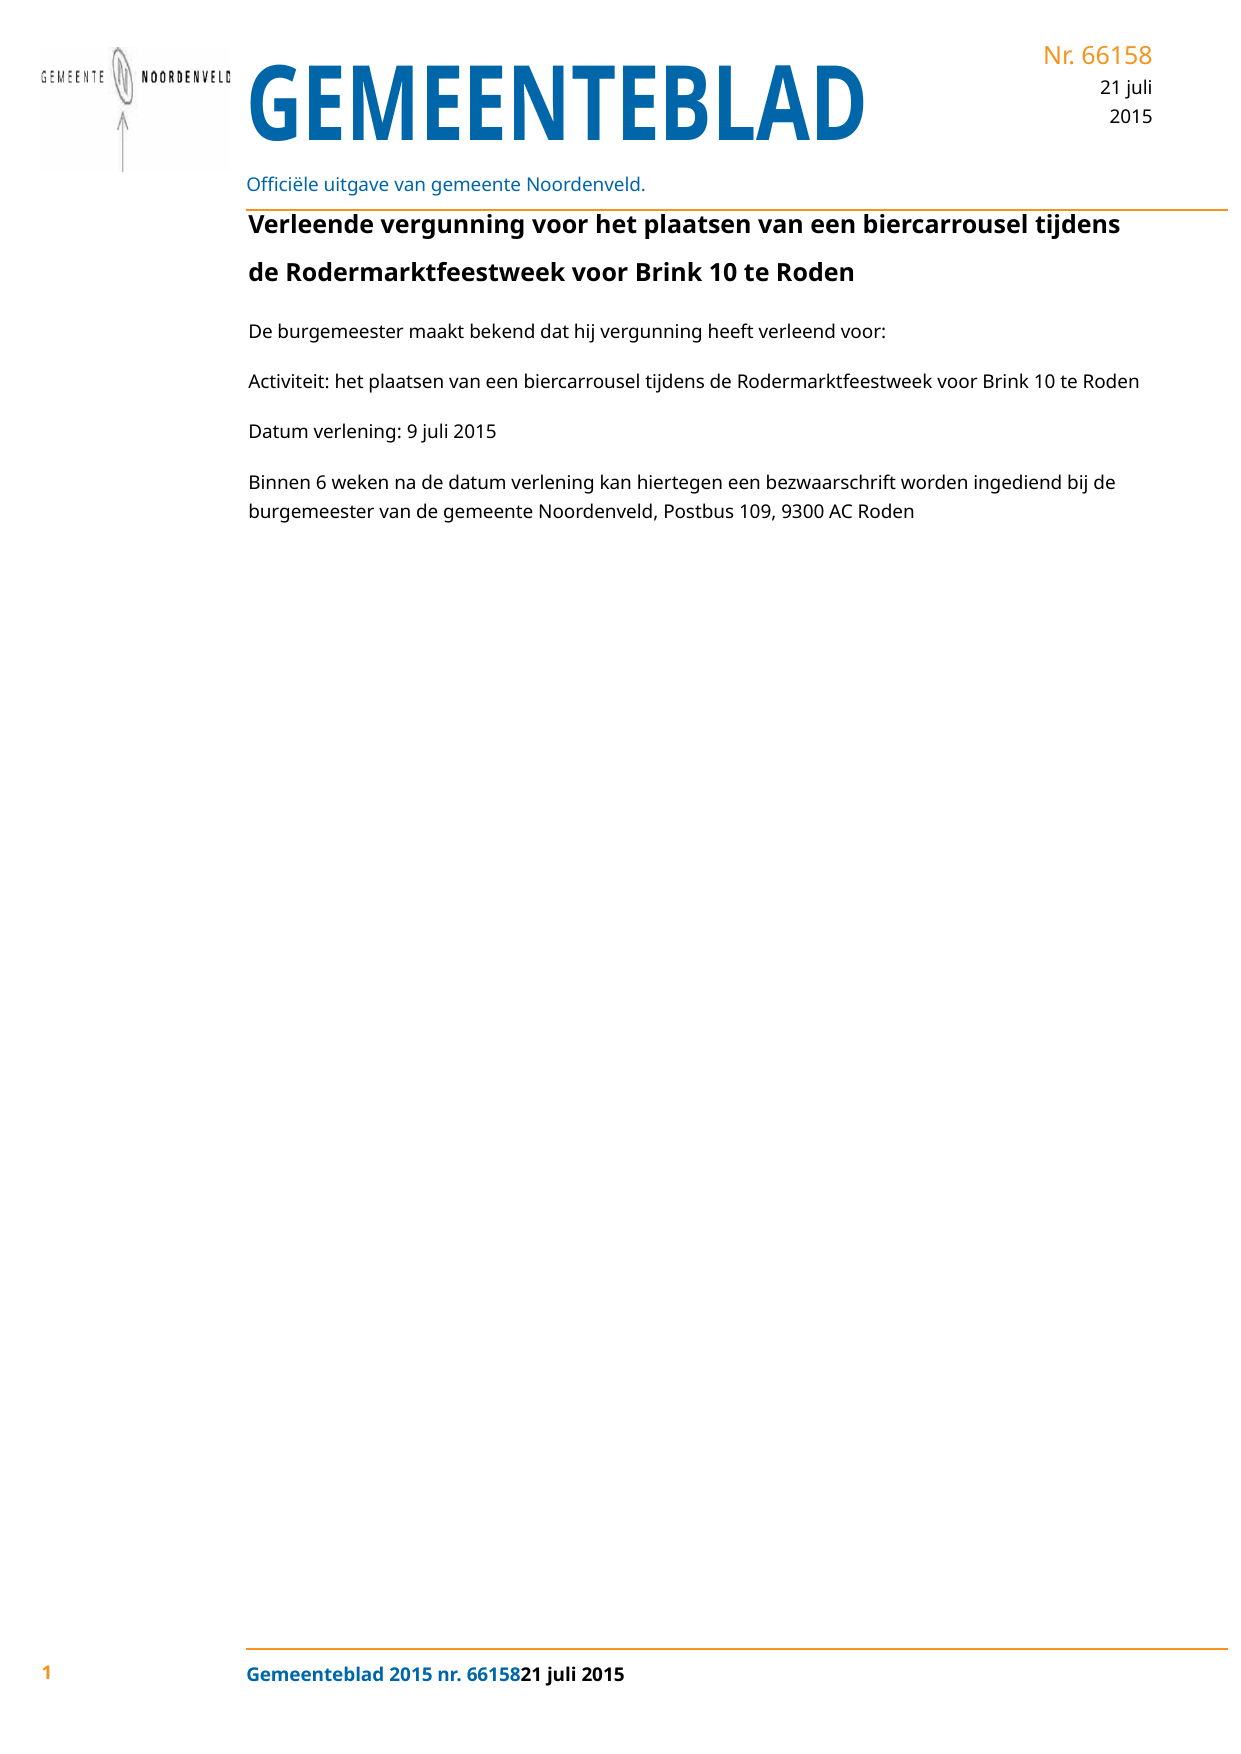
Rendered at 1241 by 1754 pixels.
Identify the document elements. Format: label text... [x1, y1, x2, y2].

text Verleende vergunning voor het plaatsen van een biercarrousel tijdens de Rodermarktfeestweek voor Brink 10 te Roden [248, 211, 1152, 288]
picture [41, 47, 231, 172]
text De burgemeester maakt bekend dat hij vergunning heeft verleend voor: [248, 318, 1152, 344]
text Activiteit: het plaatsen van een biercarrousel tijdens de Rodermarktfeestweek voor Brink 10 te Roden [248, 368, 1152, 394]
text Datum verlening: 9 juli 2015 [248, 419, 1152, 444]
text Binnen 6 weken na de datum verlening kan hiertegen een bezwaarschrift worden ingediend bij de burgemeester van de gemeente Noordenveld, Postbus 109, 9300 AC Roden [248, 469, 1152, 524]
